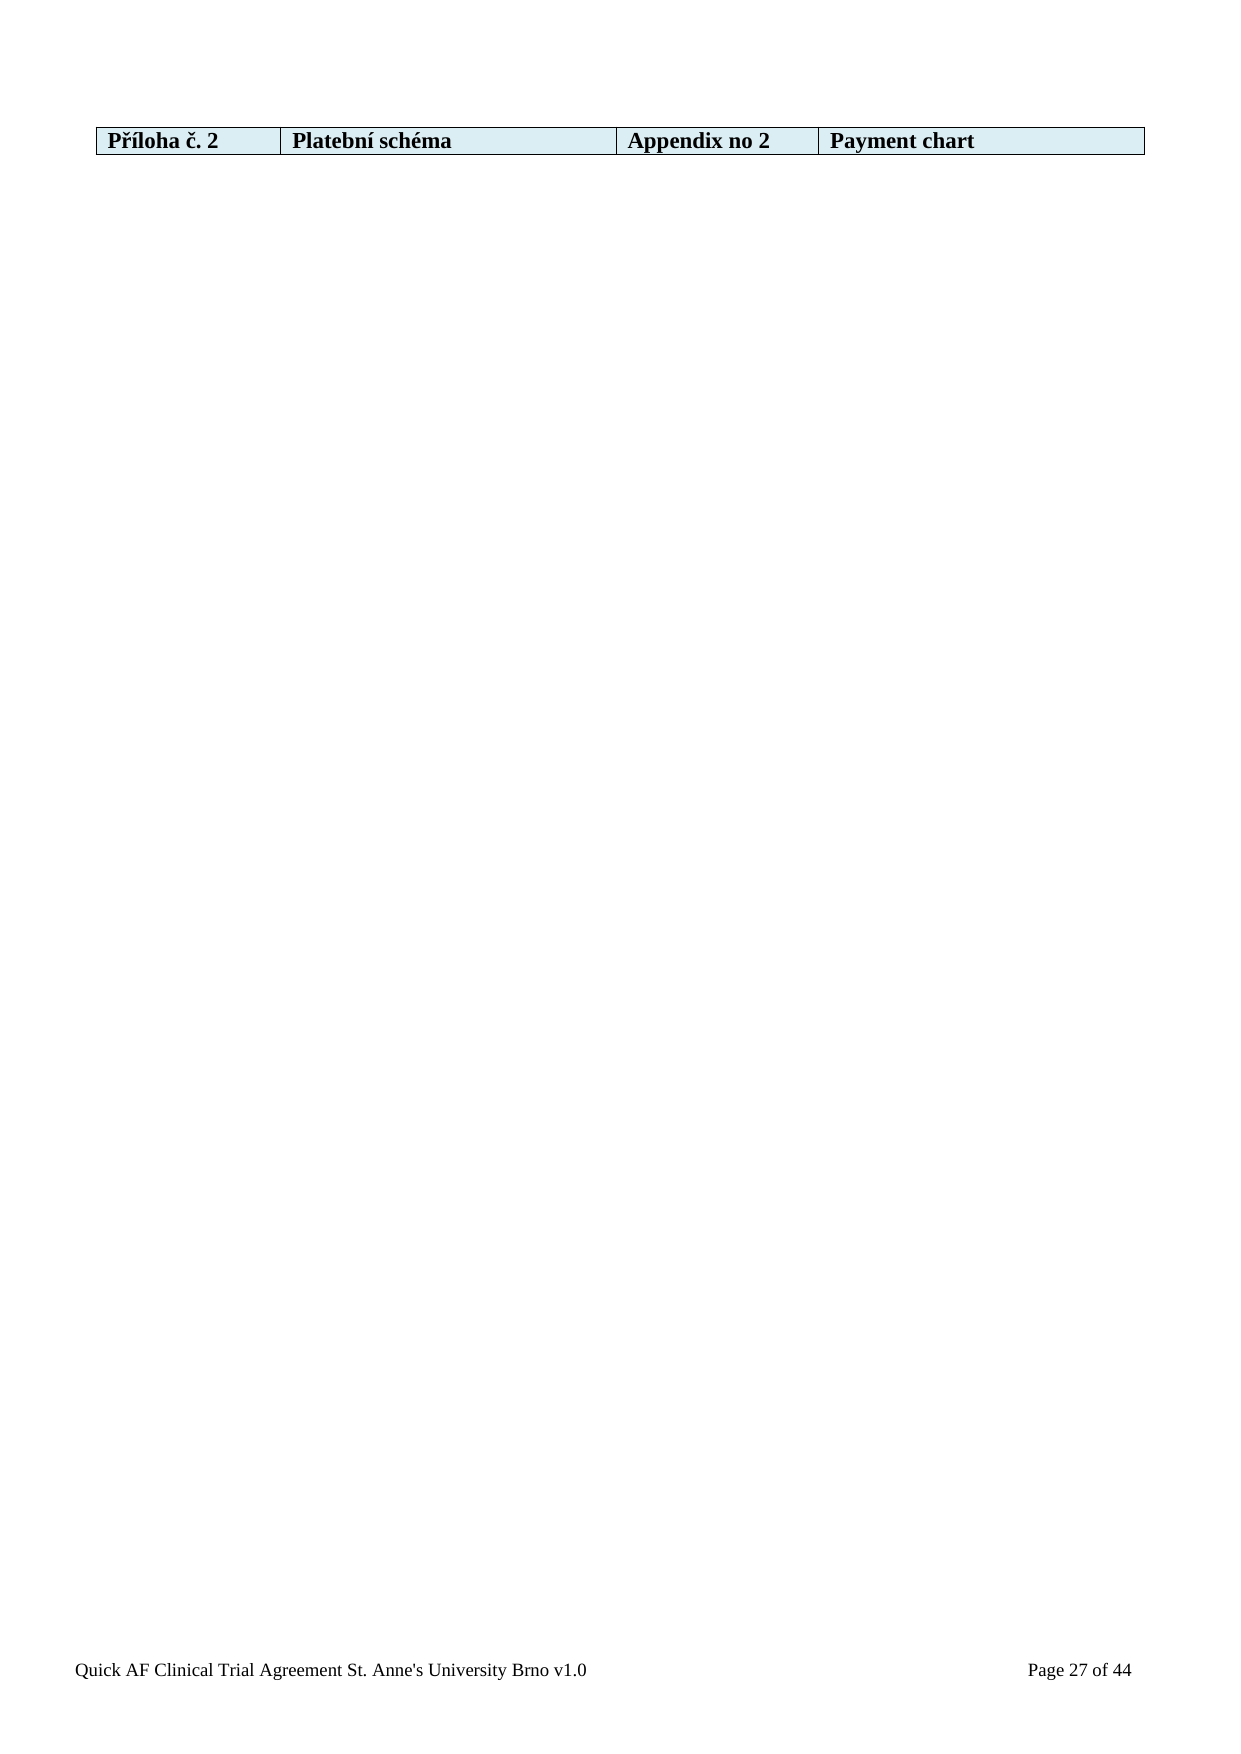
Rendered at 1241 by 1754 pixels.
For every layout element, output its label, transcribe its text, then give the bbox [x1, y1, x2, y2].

table_header Platební schéma [281, 128, 616, 154]
table_header Payment chart [819, 128, 1144, 154]
table_header Appendix no 2 [617, 128, 818, 154]
table_header Příloha č. 2 [97, 128, 280, 154]
